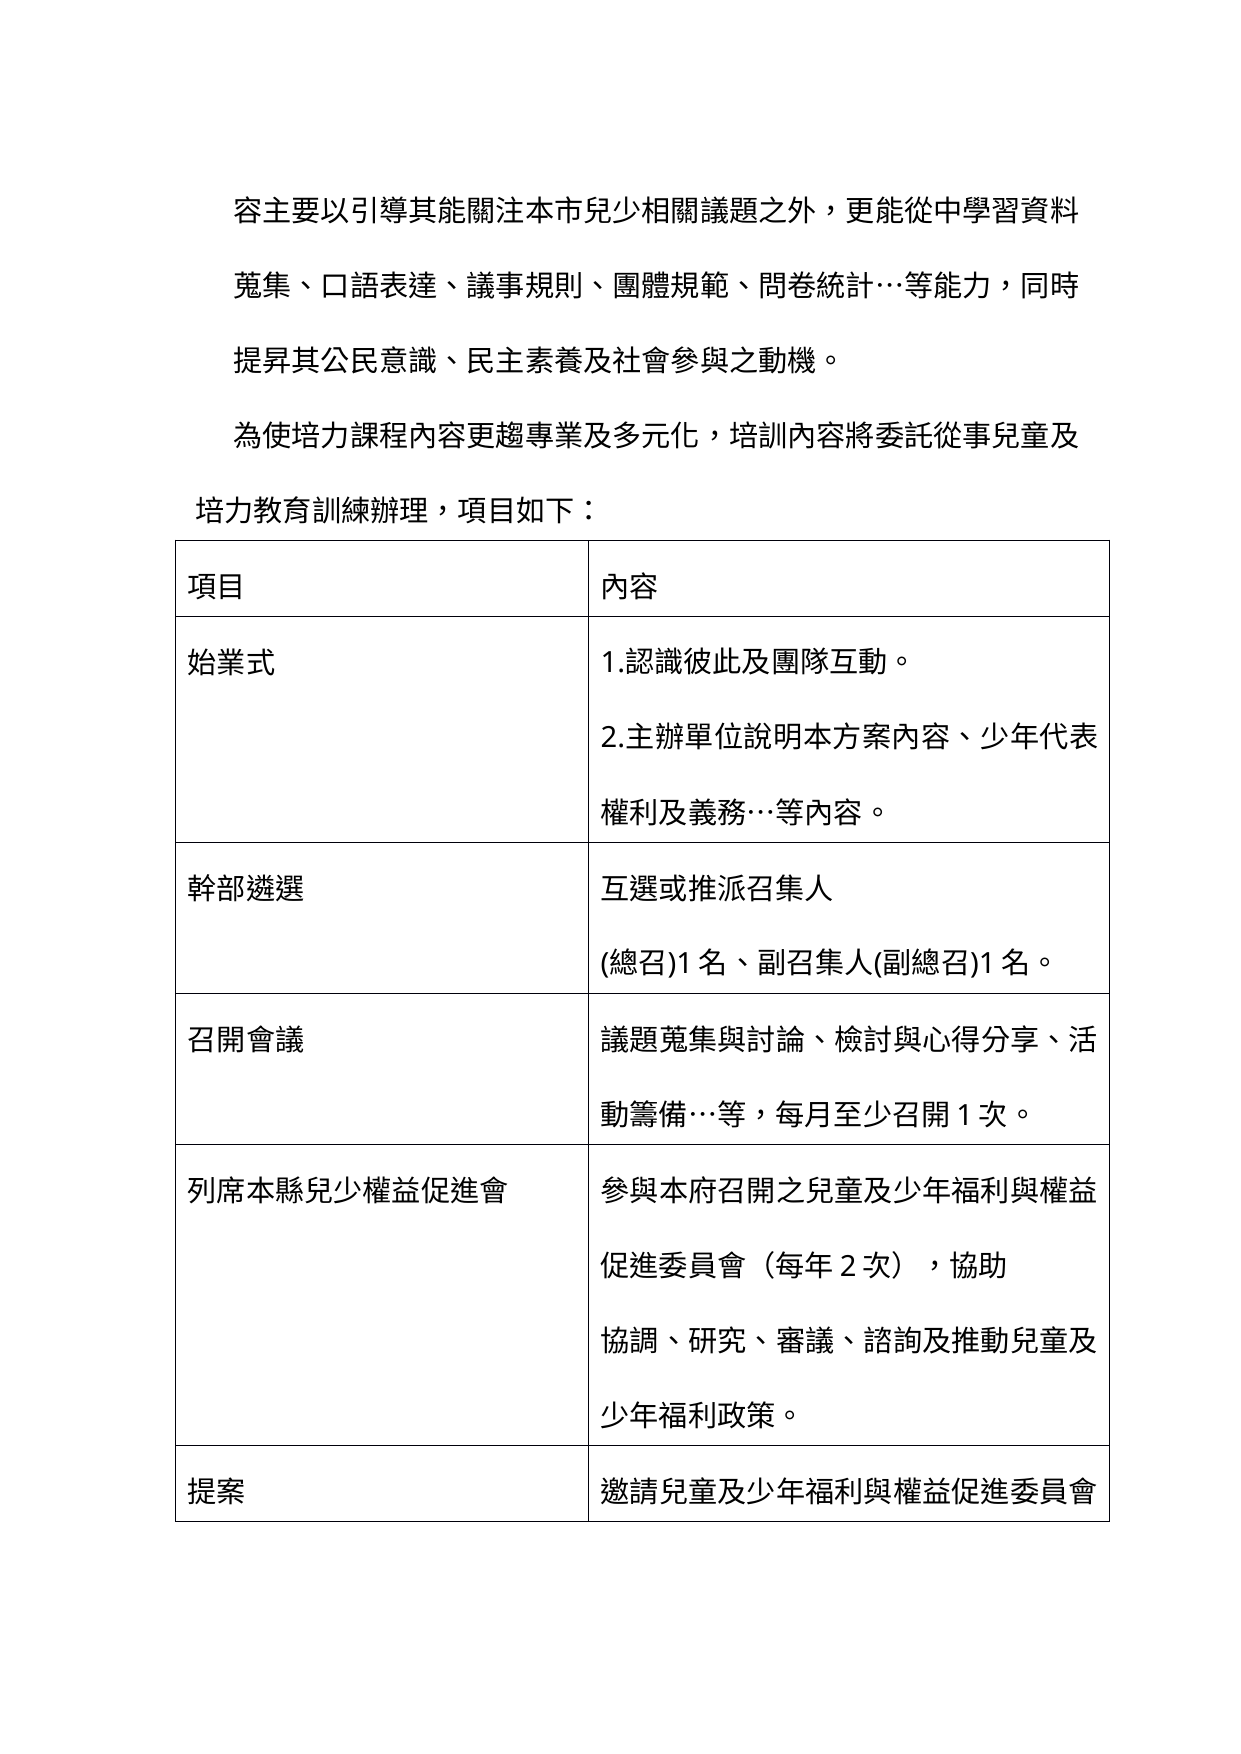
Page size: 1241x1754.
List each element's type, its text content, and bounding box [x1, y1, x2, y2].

table_cell 議題蒐集與討論、檢討與心得分享、活動籌備…等，每月至少召開1次。 [589, 994, 1109, 1144]
text 培力教育訓練辦理，項目如下： [187, 464, 1122, 539]
table_cell 互選或推派召集人 (總召)1名、副召集人(副總召)1名。 [589, 843, 1109, 993]
text 提昇其公民意識、民主素養及社會參與之動機。 [187, 314, 1122, 389]
text 為使培力課程內容更趨專業及多元化，培訓內容將委託從事兒童及 [187, 389, 1122, 464]
table_cell 參與本府召開之兒童及少年福利與權益促進委員會（每年2次），協助 協調、研究、審議、諮詢及推動兒童及少年福利政策。 [589, 1145, 1109, 1445]
table_header 項目 [176, 541, 588, 616]
text 蒐集、口語表達、議事規則、團體規範、問卷統計…等能力，同時 [187, 239, 1122, 314]
table_cell 1.認識彼此及團隊互動。 2.主辦單位說明本方案內容、少年代表權利及義務…等內容。 [589, 617, 1109, 842]
table_cell 列席本縣兒少權益促進會 [176, 1145, 588, 1445]
table_cell 幹部遴選 [176, 843, 588, 993]
table_cell 召開會議 [176, 994, 588, 1144]
table_cell 提案 [176, 1446, 588, 1521]
table_header 內容 [589, 541, 1109, 616]
text 容主要以引導其能關注本市兒少相關議題之外，更能從中學習資料 [187, 164, 1122, 239]
table_cell 邀請兒童及少年福利與權益促進委員會 [589, 1446, 1109, 1521]
table_cell 始業式 [176, 617, 588, 842]
